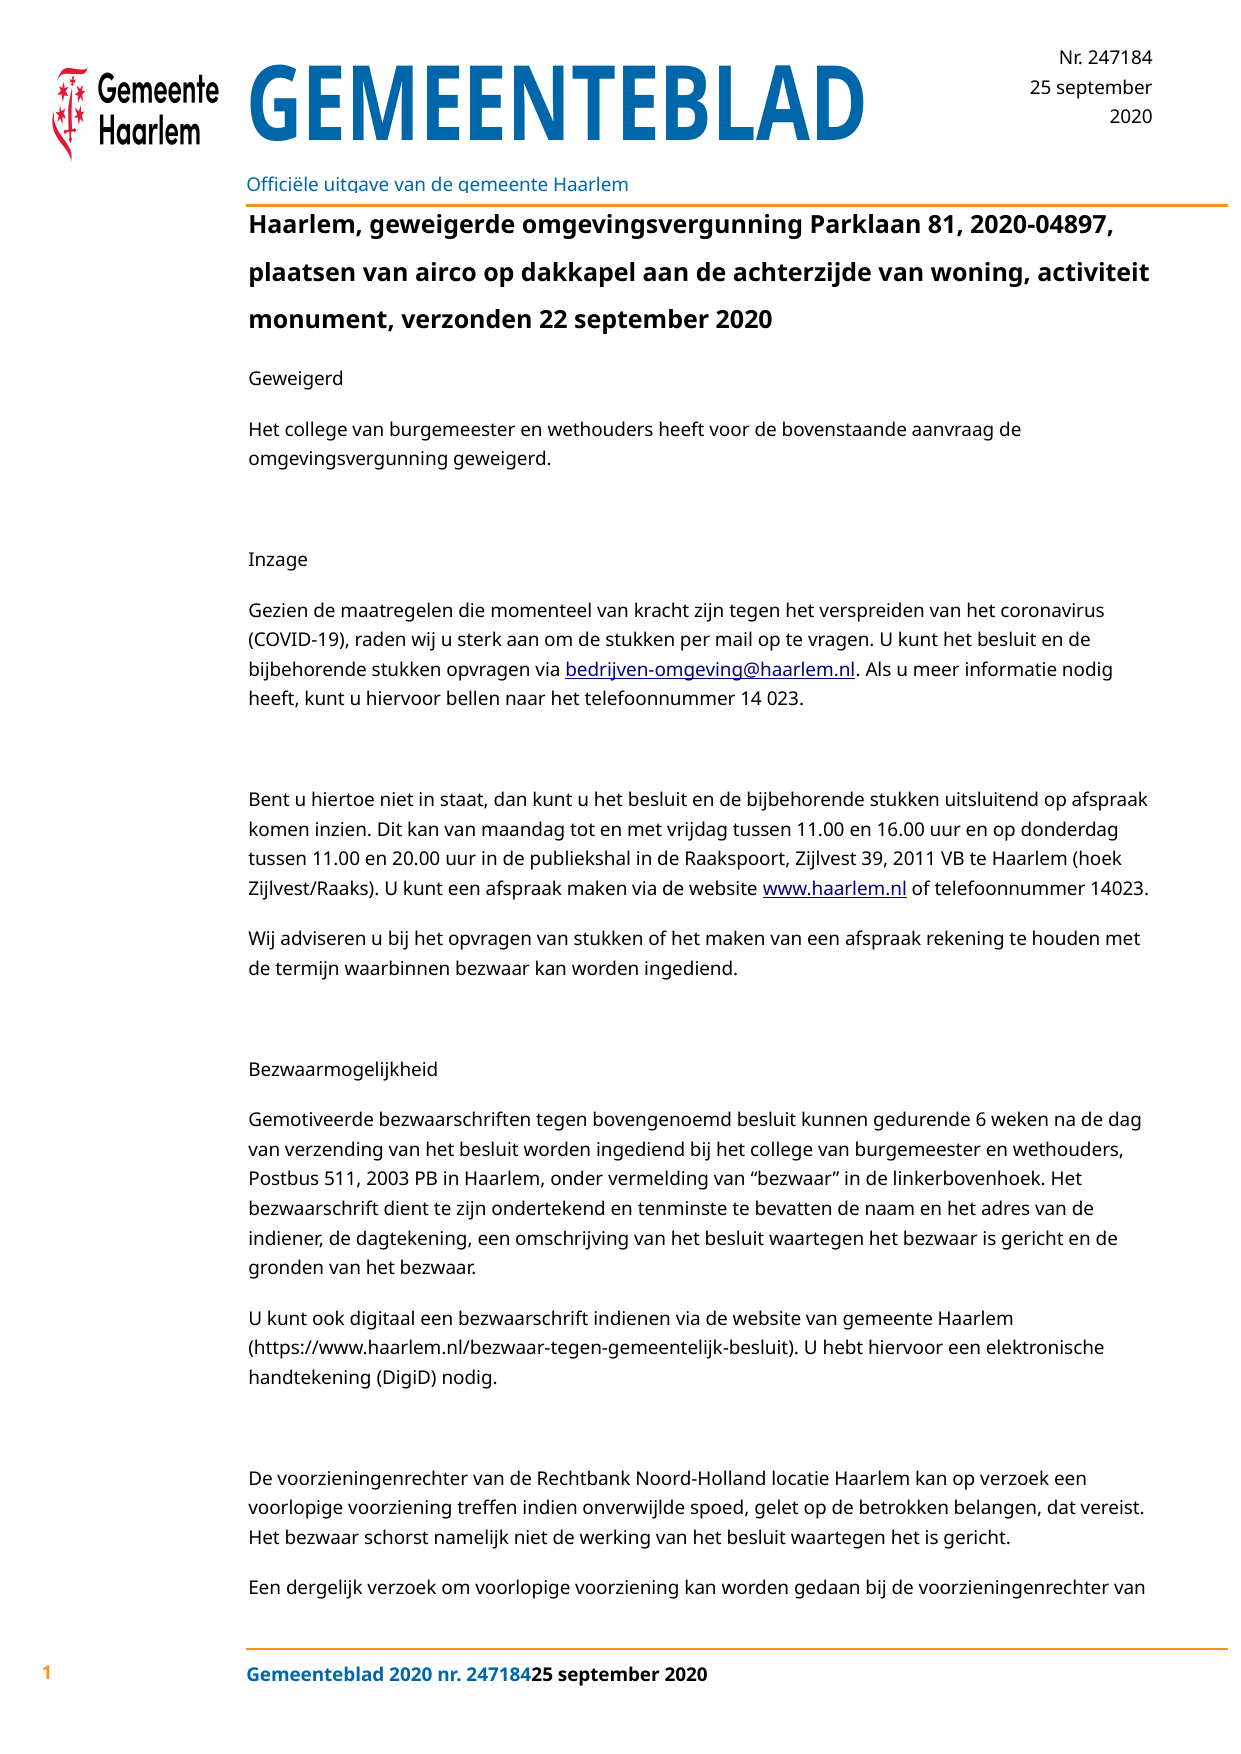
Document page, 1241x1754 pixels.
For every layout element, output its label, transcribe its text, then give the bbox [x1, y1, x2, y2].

text Gezien de maatregelen die momenteel van kracht zijn tegen het verspreiden van het coronavirus (COVID-19), raden wij u sterk aan om de stukken per mail op te vragen. U kunt het besluit en de bijbehorende stukken opvragen via bedrijven-omgeving@haarlem.nl. Als u meer informatie nodig heeft, kunt u hiervoor bellen naar het telefoonnummer 14 023. [248, 597, 1152, 711]
text U kunt ook digitaal een bezwaarschrift indienen via de website van gemeente Haarlem (https://www.haarlem.nl/bezwaar-tegen-gemeentelijk-besluit). U hebt hiervoor een elektronische handtekening (DigiD) nodig. [248, 1305, 1152, 1389]
text Wij adviseren u bij het opvragen van stukken of het maken van een afspraak rekening te houden met de termijn waarbinnen bezwaar kan worden ingediend. [248, 926, 1152, 981]
text Haarlem, geweigerde omgevingsvergunning Parklaan 81, 2020-04897, plaatsen van airco op dakkapel aan de achterzijde van woning, activiteit monument, verzonden 22 september 2020 [248, 207, 1152, 336]
picture [41, 47, 231, 172]
text Inzage [248, 546, 1152, 572]
text Het college van burgemeester en wethouders heeft voor de bovenstaande aanvraag de omgevingsvergunning geweigerd. [248, 416, 1152, 471]
text Bezwaarmogelijkheid [248, 1056, 1152, 1082]
text Gemotiveerde bezwaarschriften tegen bovengenoemd besluit kunnen gedurende 6 weken na de dag van verzending van het besluit worden ingediend bij het college van burgemeester en wethouders, Postbus 511, 2003 PB in Haarlem, onder vermelding van “bezwaar” in de linkerbovenhoek. Het bezwaarschrift dient te zijn ondertekend en tenminste te bevatten de naam en het adres van de indiener, de dagtekening, een omschrijving van het besluit waartegen het bezwaar is gericht en de gronden van het bezwaar. [248, 1106, 1152, 1280]
text Bent u hiertoe niet in staat, dan kunt u het besluit en de bijbehorende stukken uitsluitend op afspraak komen inzien. Dit kan van maandag tot en met vrijdag tussen 11.00 en 16.00 uur en op donderdag tussen 11.00 en 20.00 uur in de publiekshal in de Raakspoort, Zijlvest 39, 2011 VB te Haarlem (hoek Zijlvest/Raaks). U kunt een afspraak maken via de website www.haarlem.nl of telefoonnummer 14023. [248, 786, 1152, 901]
text Geweigerd [248, 366, 1152, 391]
text Een dergelijk verzoek om voorlopige voorziening kan worden gedaan bij de voorzieningenrechter van [248, 1574, 1152, 1600]
text De voorzieningenrechter van de Rechtbank Noord-Holland locatie Haarlem kan op verzoek een voorlopige voorziening treffen indien onverwijlde spoed, gelet op de betrokken belangen, dat vereist. Het bezwaar schorst namelijk niet de werking van het besluit waartegen het is gericht. [248, 1465, 1152, 1549]
